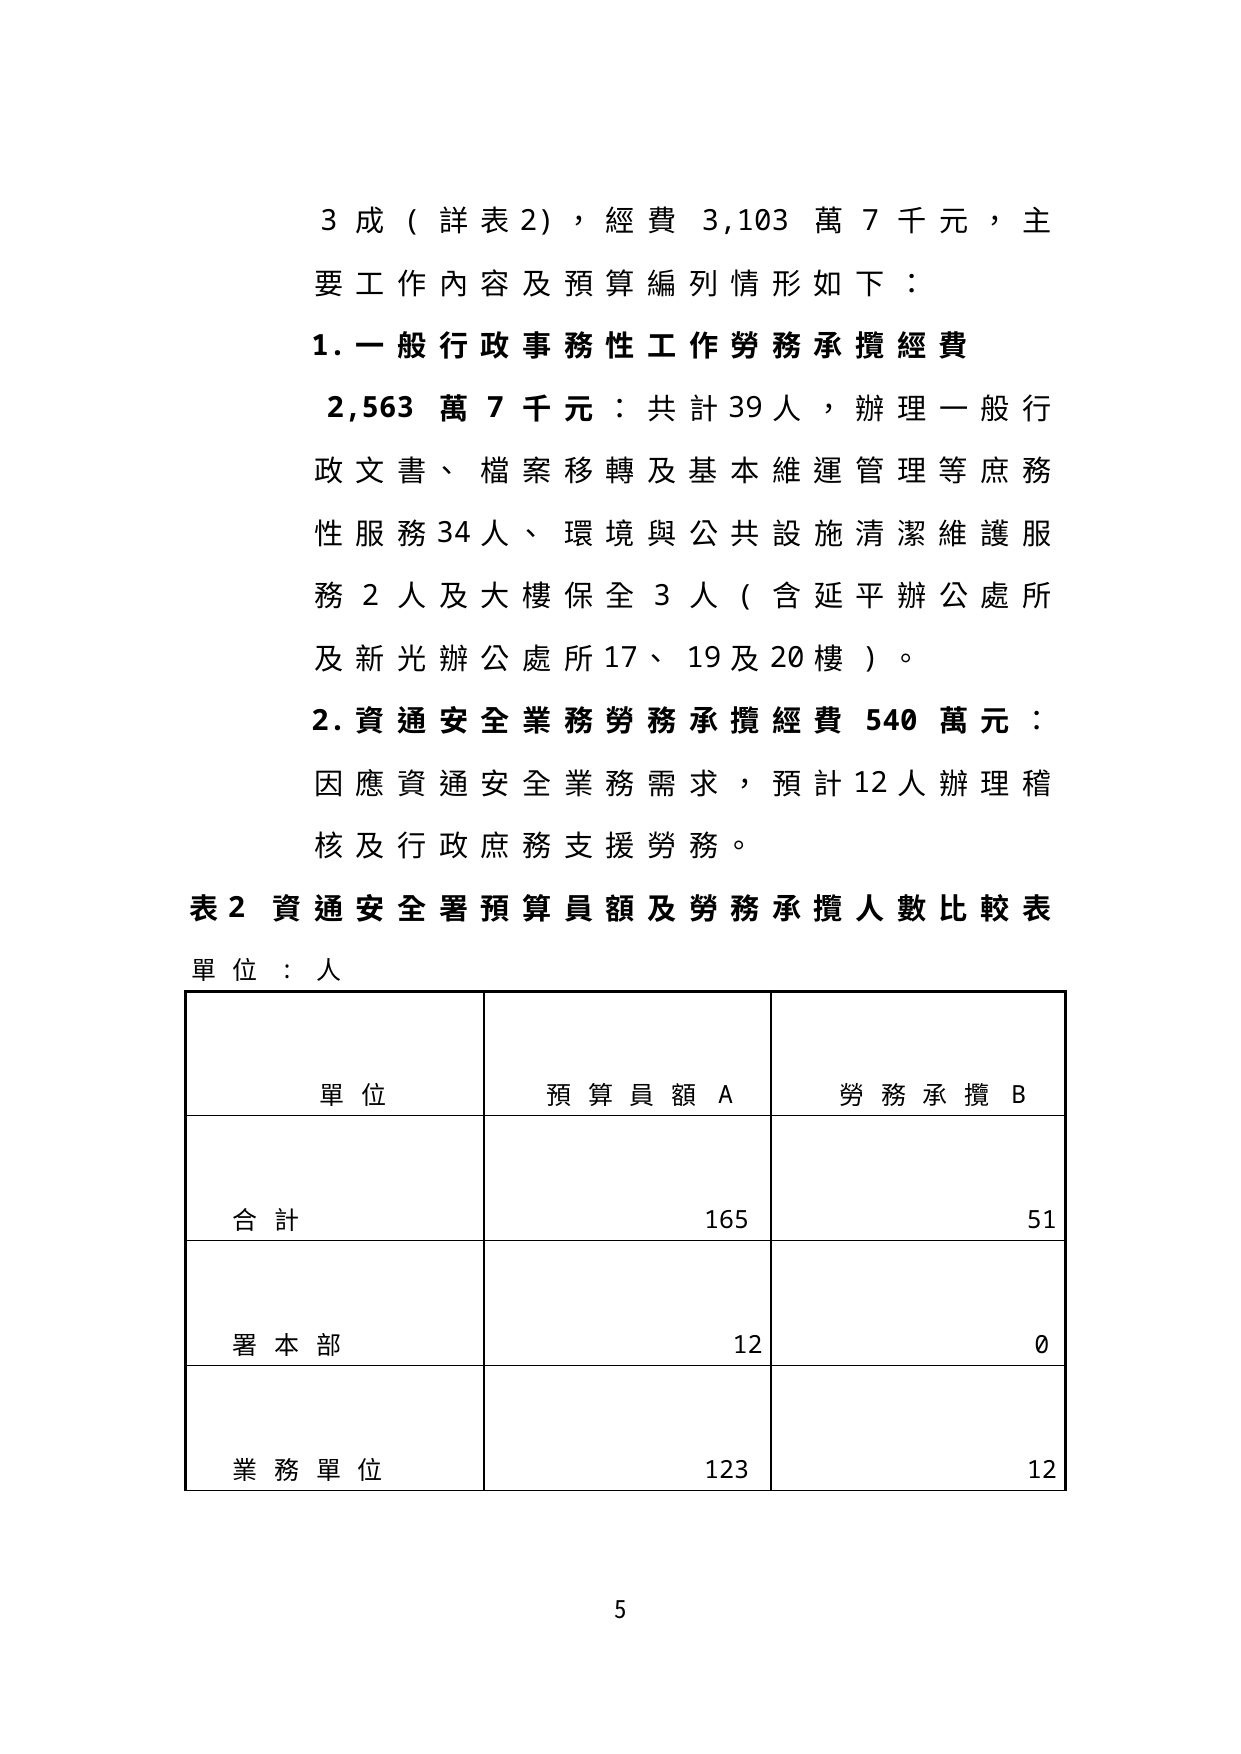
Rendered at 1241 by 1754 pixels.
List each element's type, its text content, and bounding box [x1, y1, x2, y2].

table_cell 0 [772, 1241, 1064, 1365]
table_header 預算員額A [485, 993, 770, 1115]
table_header 單位 [187, 993, 483, 1115]
table_cell 合計 [187, 1116, 483, 1240]
table_cell 123 [485, 1366, 770, 1490]
text 1.一般行政事務性工作勞務承攬經費2,563萬7千元：共計39人，辦理一般行政文書、檔案移轉及基本維運管理等庶務性服務34人、環境與公共設施清潔維護服務2人及大樓保全3人(含延平辦公處所及新光辦公處所17、19及20樓)。 [271, 302, 1058, 677]
text 3成(詳表2)，經費3,103萬7千元，主要工作內容及預算編列情形如下： [271, 177, 1058, 302]
text 表2 資通安全署預算員額及勞務承攬人數比較表 單位:人 [183, 865, 1058, 990]
text 2.資通安全業務勞務承攬經費540萬元：因應資通安全業務需求，預計12人辦理稽核及行政庶務支援勞務。 [271, 677, 1058, 865]
table_header 勞務承攬B [772, 993, 1064, 1115]
table_cell 165 [485, 1116, 770, 1240]
table_cell 業務單位 [187, 1366, 483, 1490]
table_cell 51 [772, 1116, 1064, 1240]
table_cell 12 [772, 1366, 1064, 1490]
table_cell 署本部 [187, 1241, 483, 1365]
table_cell 12 [485, 1241, 770, 1365]
